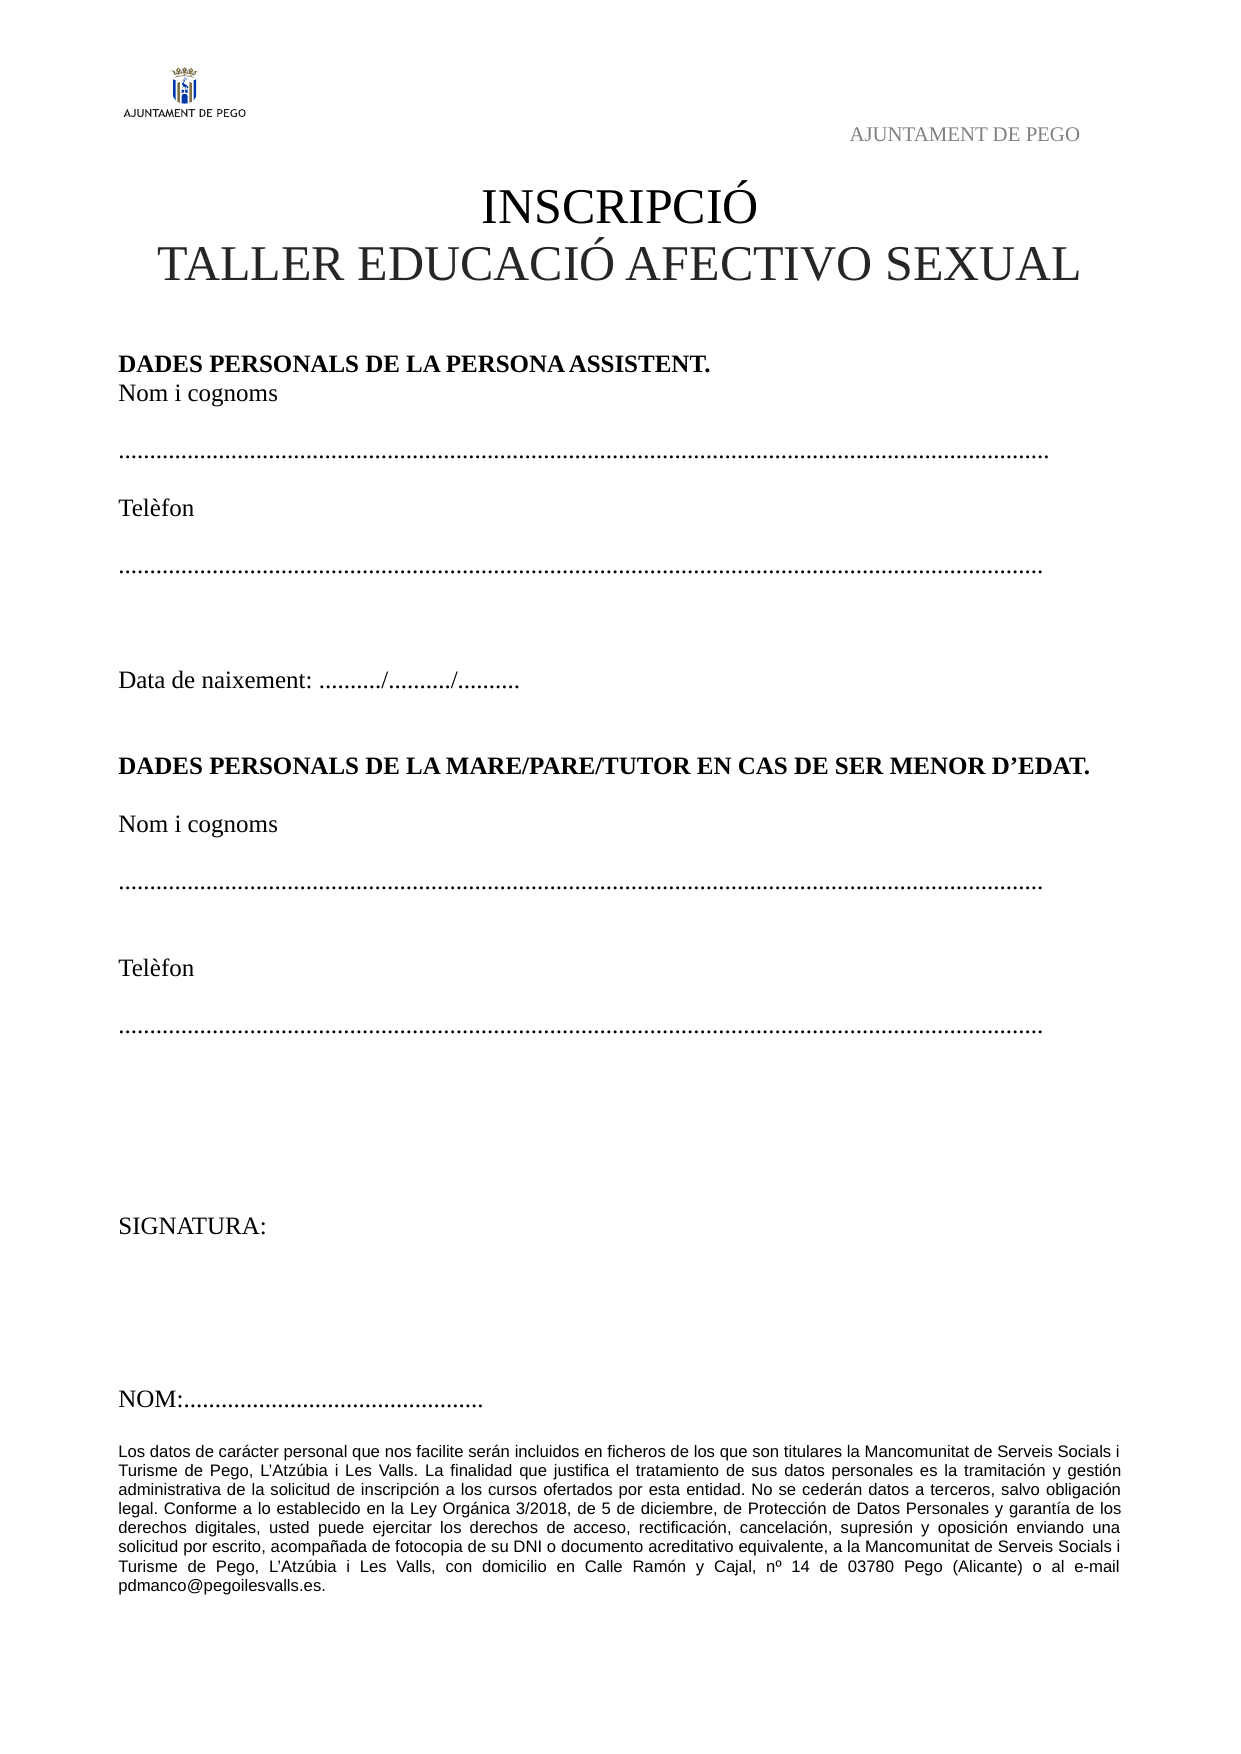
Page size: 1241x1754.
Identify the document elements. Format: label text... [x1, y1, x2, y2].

text ..................................................................................................................................................... [118, 435, 1122, 464]
text NOM:................................................ [118, 1384, 1122, 1413]
text TALLER EDUCACIÓ AFECTIVO SEXUAL [118, 234, 1122, 291]
text .................................................................................................................................................... [118, 550, 1122, 579]
text Nom i cognoms [118, 378, 1122, 406]
text DADES PERSONALS DE LA MARE/PARE/TUTOR EN CAS DE SER MENOR D’EDAT. [118, 751, 1122, 780]
text .................................................................................................................................................... [118, 1010, 1122, 1039]
text DADES PERSONALS DE LA PERSONA ASSISTENT. [118, 349, 1122, 378]
text INSCRIPCIÓ [118, 176, 1122, 234]
text Telèfon [118, 493, 1122, 521]
text Nom i cognoms [118, 809, 1122, 838]
text Los datos de carácter personal que nos facilite serán incluidos en ficheros de los que son titulares la Mancomunitat de Serveis Socials i Turisme de Pego, L’Atzúbia i Les Valls. La finalidad que justifica el tratamiento de sus datos personales es la tramitación y gestión administrativa de la solicitud de inscripción a los cursos ofertados por esta entidad. No se cederán datos a terceros, salvo obligación legal. Conforme a lo establecido en la Ley Orgánica 3/2018, de 5 de diciembre, de Protección de Datos Personales y garantía de los derechos digitales, usted puede ejercitar los derechos de acceso, rectificación, cancelación, supresión y oposición enviando una solicitud por escrito, acompañada de fotocopia de su DNI o documento acreditativo equivalente, a la Mancomunitat de Serveis Socials i Turisme de Pego, L’Atzúbia i Les Valls, con domicilio en Calle Ramón y Cajal, nº 14 de 03780 Pego (Alicante) o al e-mail pdmanco@pegoilesvalls.es. [118, 1441, 1122, 1595]
text SIGNATURA: [118, 1211, 1122, 1240]
text .................................................................................................................................................... [118, 866, 1122, 895]
text Telèfon [118, 953, 1122, 981]
text Data de naixement: ........../........../.......... [118, 665, 1122, 694]
